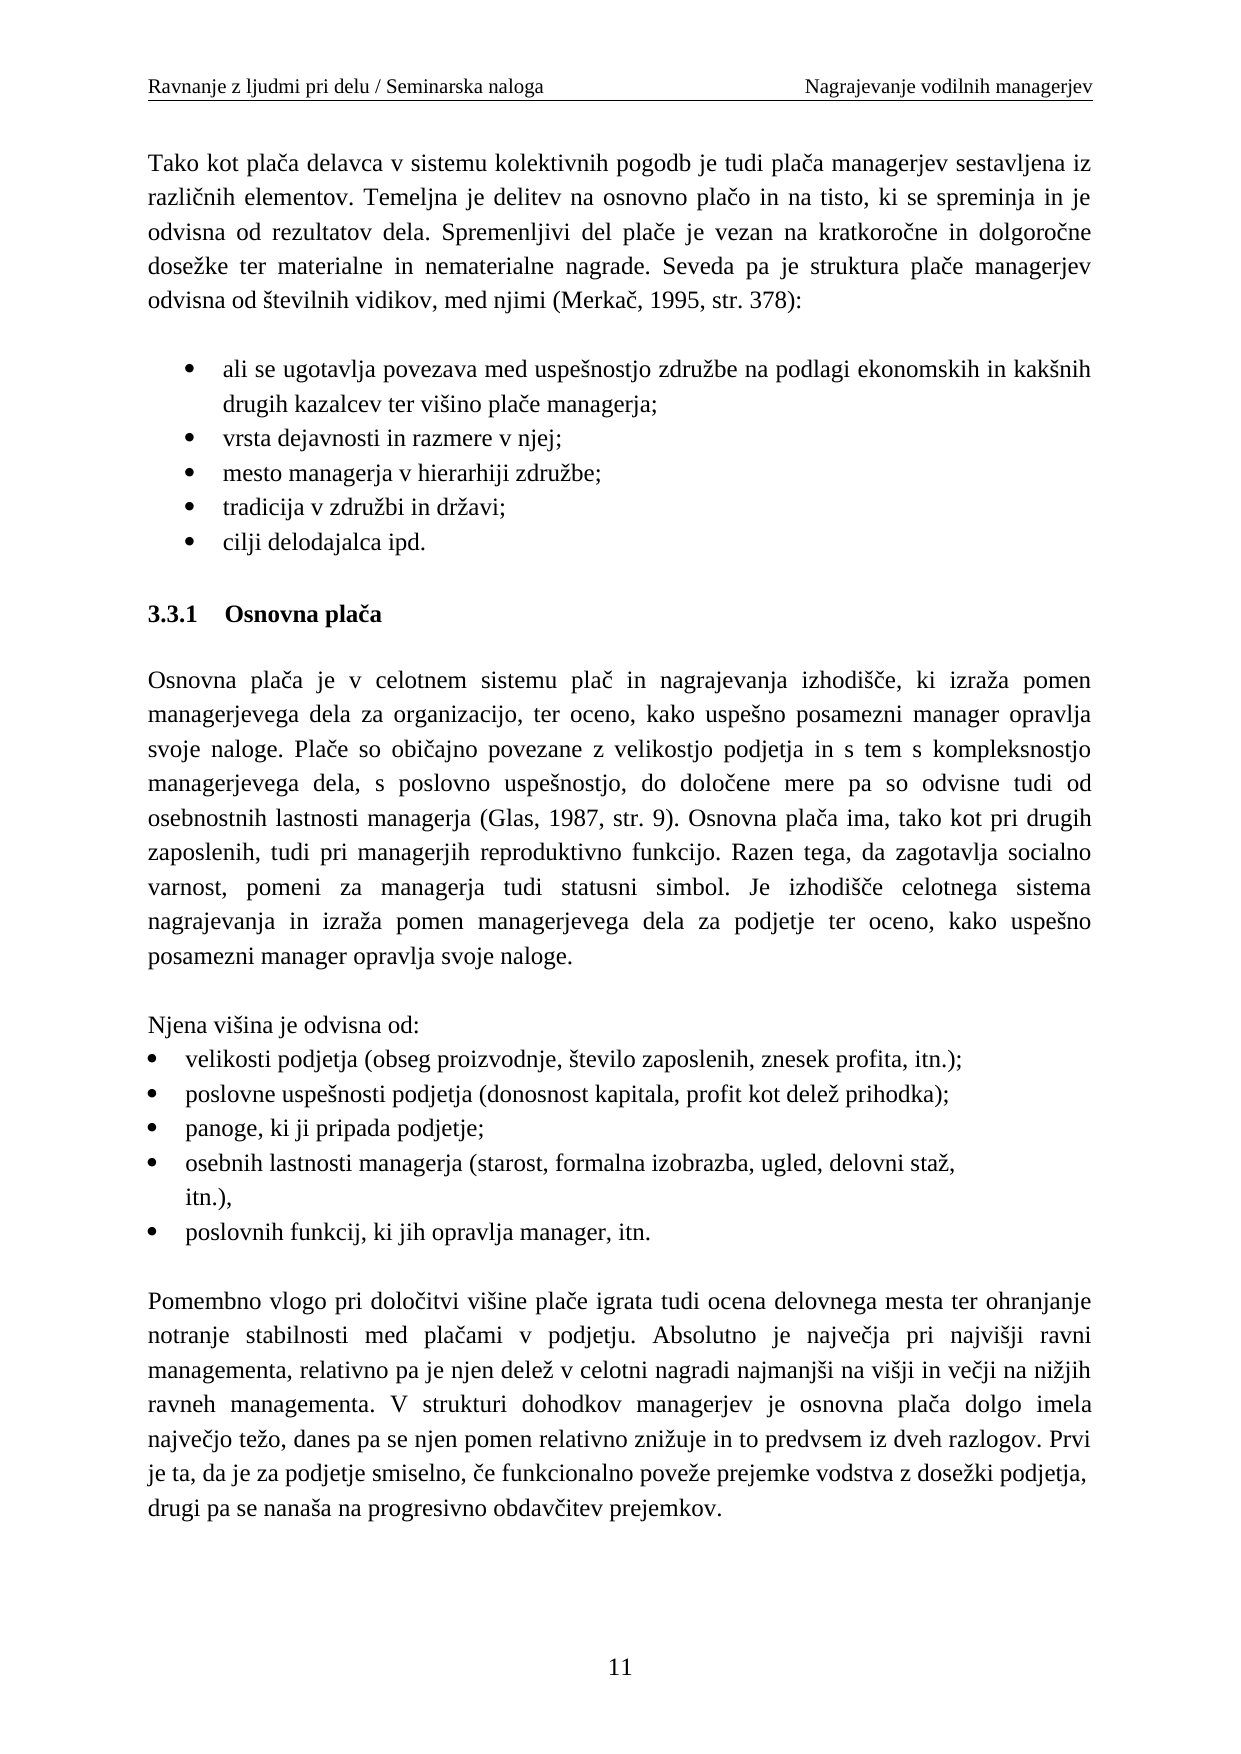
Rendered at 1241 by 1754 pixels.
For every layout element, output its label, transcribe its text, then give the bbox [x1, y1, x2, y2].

text Osnovna plača je v celotnem sistemu plač in nagrajevanja izhodišče, ki izraža pomen managerjevega dela za organizacijo, ter oceno, kako uspešno posamezni manager opravlja svoje naloge. Plače so običajno povezane z velikostjo podjetja in s tem s kompleksnostjo managerjevega dela, s poslovno uspešnostjo, do določene mere pa so odvisne tudi od osebnostnih lastnosti managerja (Glas, 1987, str. 9). Osnovna plača ima, tako kot pri drugih zaposlenih, tudi pri managerjih reproduktivno funkcijo. Razen tega, da zagotavlja socialno varnost, pomeni za managerja tudi statusni simbol. Je izhodišče celotnega sistema nagrajevanja in izraža pomen managerjevega dela za podjetje ter oceno, kako uspešno posamezni manager opravlja svoje naloge. [148, 665, 1093, 970]
text drugi pa se nanaša na progresivno obdavčitev prejemkov. [148, 1493, 1093, 1521]
list vrsta dejavnosti in razmere v njej; [185, 423, 1093, 452]
list velikosti podjetja (obseg proizvodnje, število zaposlenih, znesek profita, itn.); [148, 1044, 1093, 1073]
subtitle Osnovna plača [148, 599, 1093, 628]
list mesto managerja v hierarhiji združbe; [185, 458, 1093, 487]
list tradicija v združbi in državi; [185, 492, 1093, 521]
list cilji delodajalca ipd. [185, 527, 1093, 556]
list panoge, ki ji pripada podjetje; [148, 1113, 1093, 1142]
list poslovne uspešnosti podjetja (donosnost kapitala, profit kot delež prihodka); [148, 1079, 1093, 1108]
text Njena višina je odvisna od: [148, 1010, 1093, 1039]
list ali se ugotavlja povezava med uspešnostjo združbe na podlagi ekonomskih in kakšnih drugih kazalcev ter višino plače managerja; [185, 354, 1093, 418]
text itn.), [148, 1182, 1093, 1211]
text Tako kot plača delavca v sistemu kolektivnih pogodb je tudi plača managerjev sestavljena iz različnih elementov. Temeljna je delitev na osnovno plačo in na tisto, ki se spreminja in je odvisna od rezultatov dela. Spremenljivi del plače je vezan na kratkoročne in dolgoročne dosežke ter materialne in nematerialne nagrade. Seveda pa je struktura plače managerjev odvisna od številnih vidikov, med njimi (Merkač, 1995, str. 378): [148, 148, 1093, 314]
text Pomembno vlogo pri določitvi višine plače igrata tudi ocena delovnega mesta ter ohranjanje notranje stabilnosti med plačami v podjetju. Absolutno je največja pri najvišji ravni managementa, relativno pa je njen delež v celotni nagradi najmanjši na višji in večji na nižjih ravneh managementa. V strukturi dohodkov managerjev je osnovna plača dolgo imela največjo težo, danes pa se njen pomen relativno znižuje in to predvsem iz dveh razlogov. Prvi je ta, da je za podjetje smiselno, če funkcionalno poveže prejemke vodstva z dosežki podjetja, [148, 1286, 1093, 1487]
list poslovnih funkcij, ki jih opravlja manager, itn. [148, 1217, 1093, 1246]
list osebnih lastnosti managerja (starost, formalna izobrazba, ugled, delovni staž, [148, 1148, 1093, 1177]
